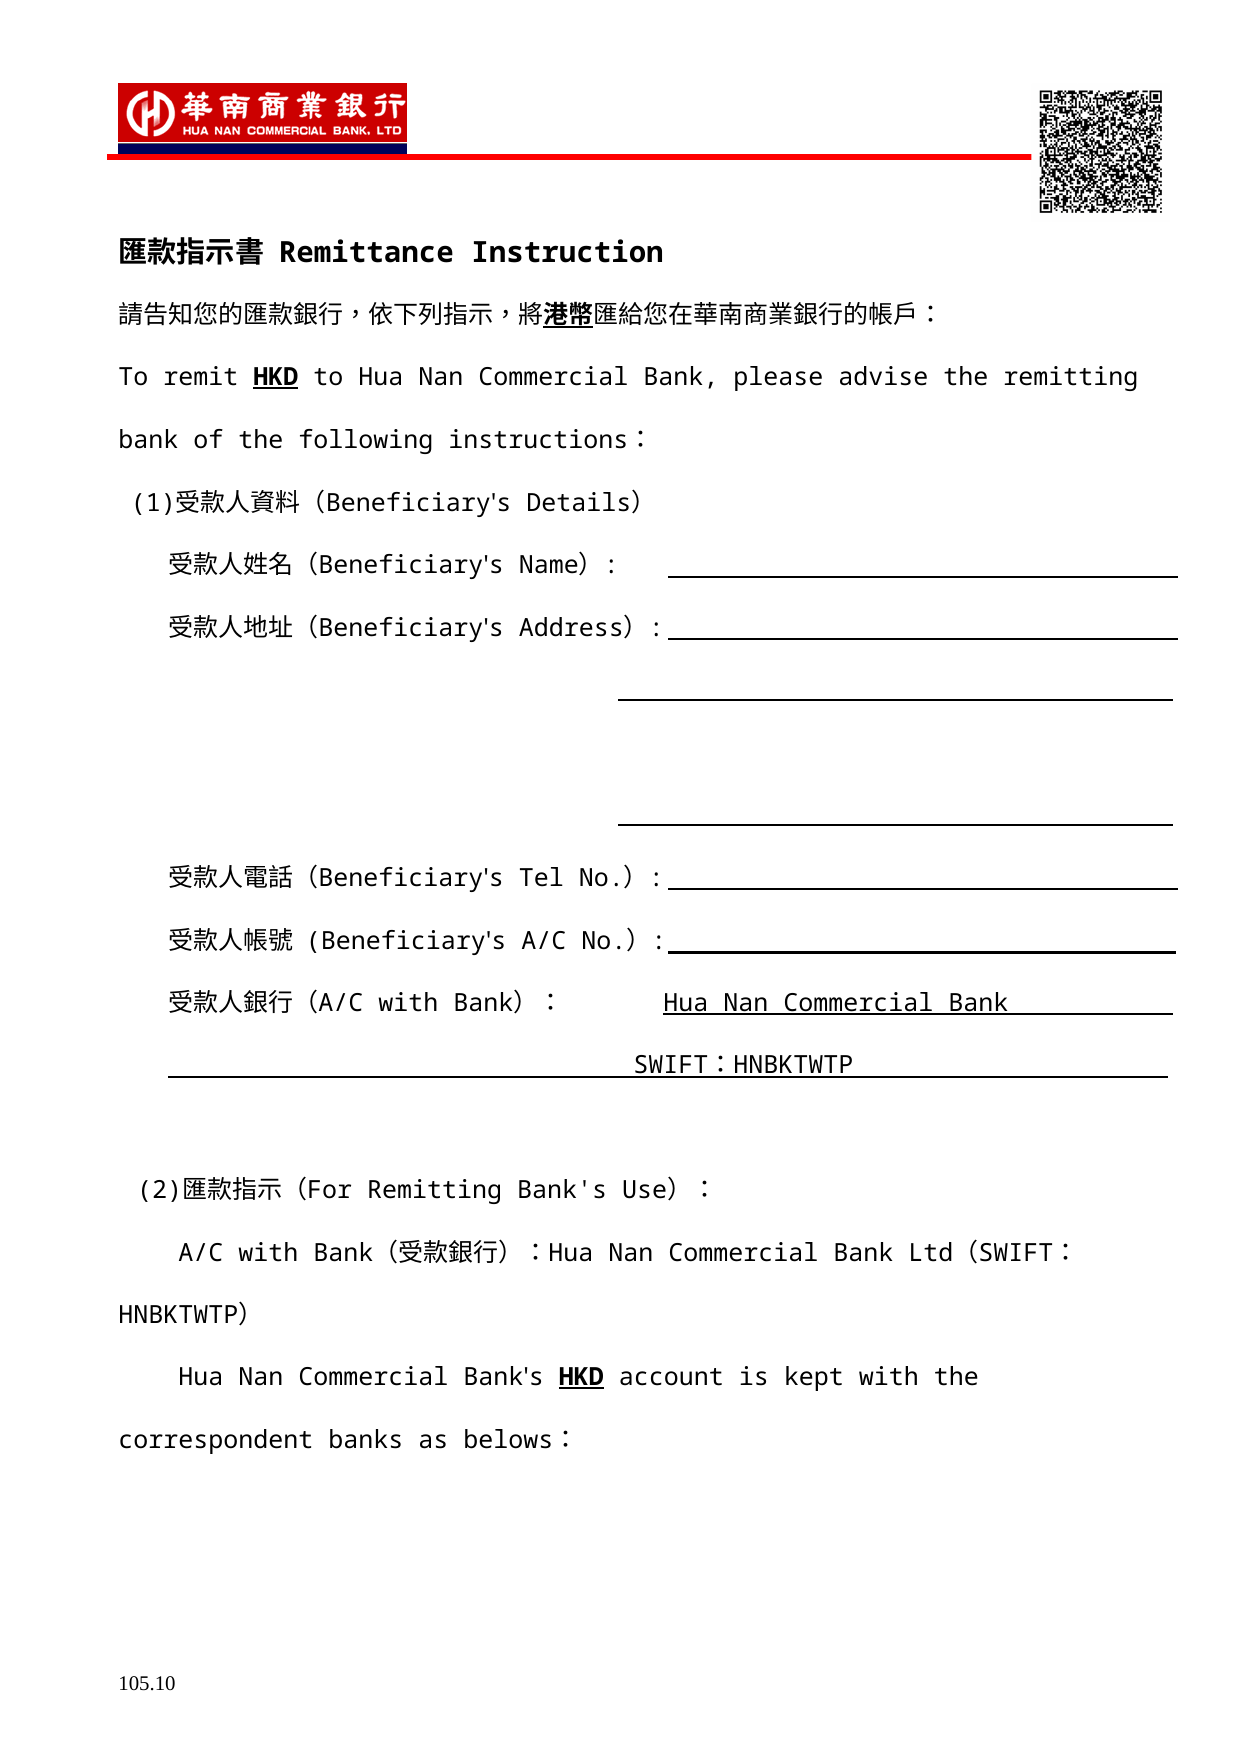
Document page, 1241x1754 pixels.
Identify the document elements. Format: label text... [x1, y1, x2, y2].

text (2)匯款指示（For Remitting Bank's Use）： [118, 1146, 1181, 1209]
text 受款人地址（Beneficiary's Address）: [168, 584, 1181, 646]
text 請告知您的匯款銀行，依下列指示，將港幣匯給您在華南商業銀行的帳戶： [118, 271, 1181, 334]
text SWIFT：HNBKTWTP [118, 1021, 1181, 1084]
text 受款人電話（Beneficiary's Tel No.）: [118, 834, 1181, 896]
text A/C with Bank（受款銀行）：Hua Nan Commercial Bank Ltd（SWIFT：HNBKTWTP） [118, 1209, 1181, 1334]
text 匯款指示書 Remittance Instruction [118, 209, 1181, 271]
text 受款人帳號 (Beneficiary's A/C No.）: [118, 896, 1181, 959]
text (1)受款人資料（Beneficiary's Details） [118, 459, 1181, 521]
text To remit HKD to Hua Nan Commercial Bank, please advise the remitting bank of the following instructions： [118, 334, 1181, 459]
text 受款人姓名（Beneficiary's Name）: [168, 521, 1181, 584]
text Hua Nan Commercial Bank's HKD account is kept with the correspondent banks as belows： [118, 1334, 1181, 1459]
text 受款人銀行（A/C with Bank）： Hua Nan Commercial Bank [118, 959, 1181, 1021]
